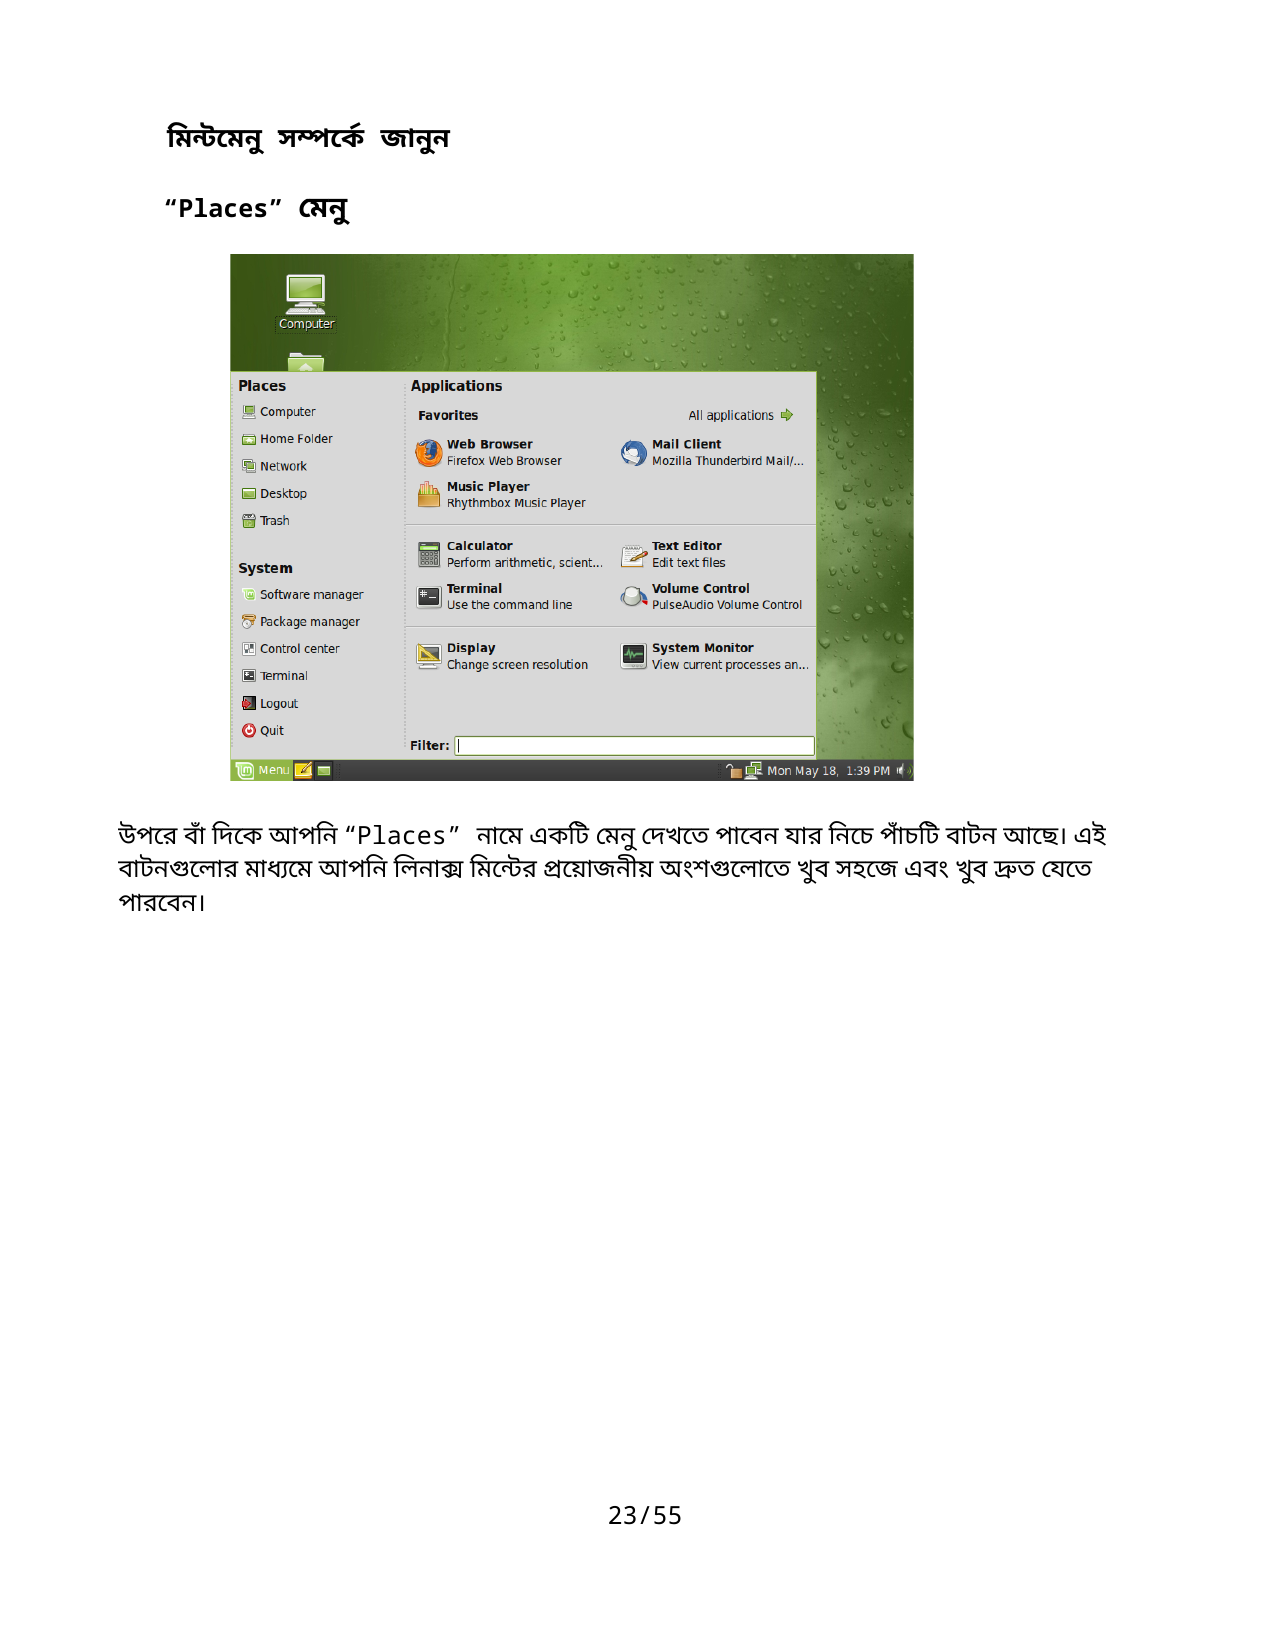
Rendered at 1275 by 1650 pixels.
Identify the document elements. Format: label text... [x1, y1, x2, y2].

text উপরে বাঁ দিকে আপনি “Places” নামে একটি মেনু দেখতে পাবেন যার নিচে পাঁচটি বাটন আছে। এই বাটনগুলোর মাধ্যমে আপনি লিনাক্স মিন্টের প্রয়োজনীয় অংশগুলোতে খুব সহজে এবং খুব দ্রুত যেতে পারবেন। [118, 818, 1157, 921]
subtitle মিন্টমেনু সম্পর্কে জানুন [118, 118, 1157, 155]
picture [230, 254, 914, 781]
subtitle “Places” মেনু [118, 186, 1157, 226]
